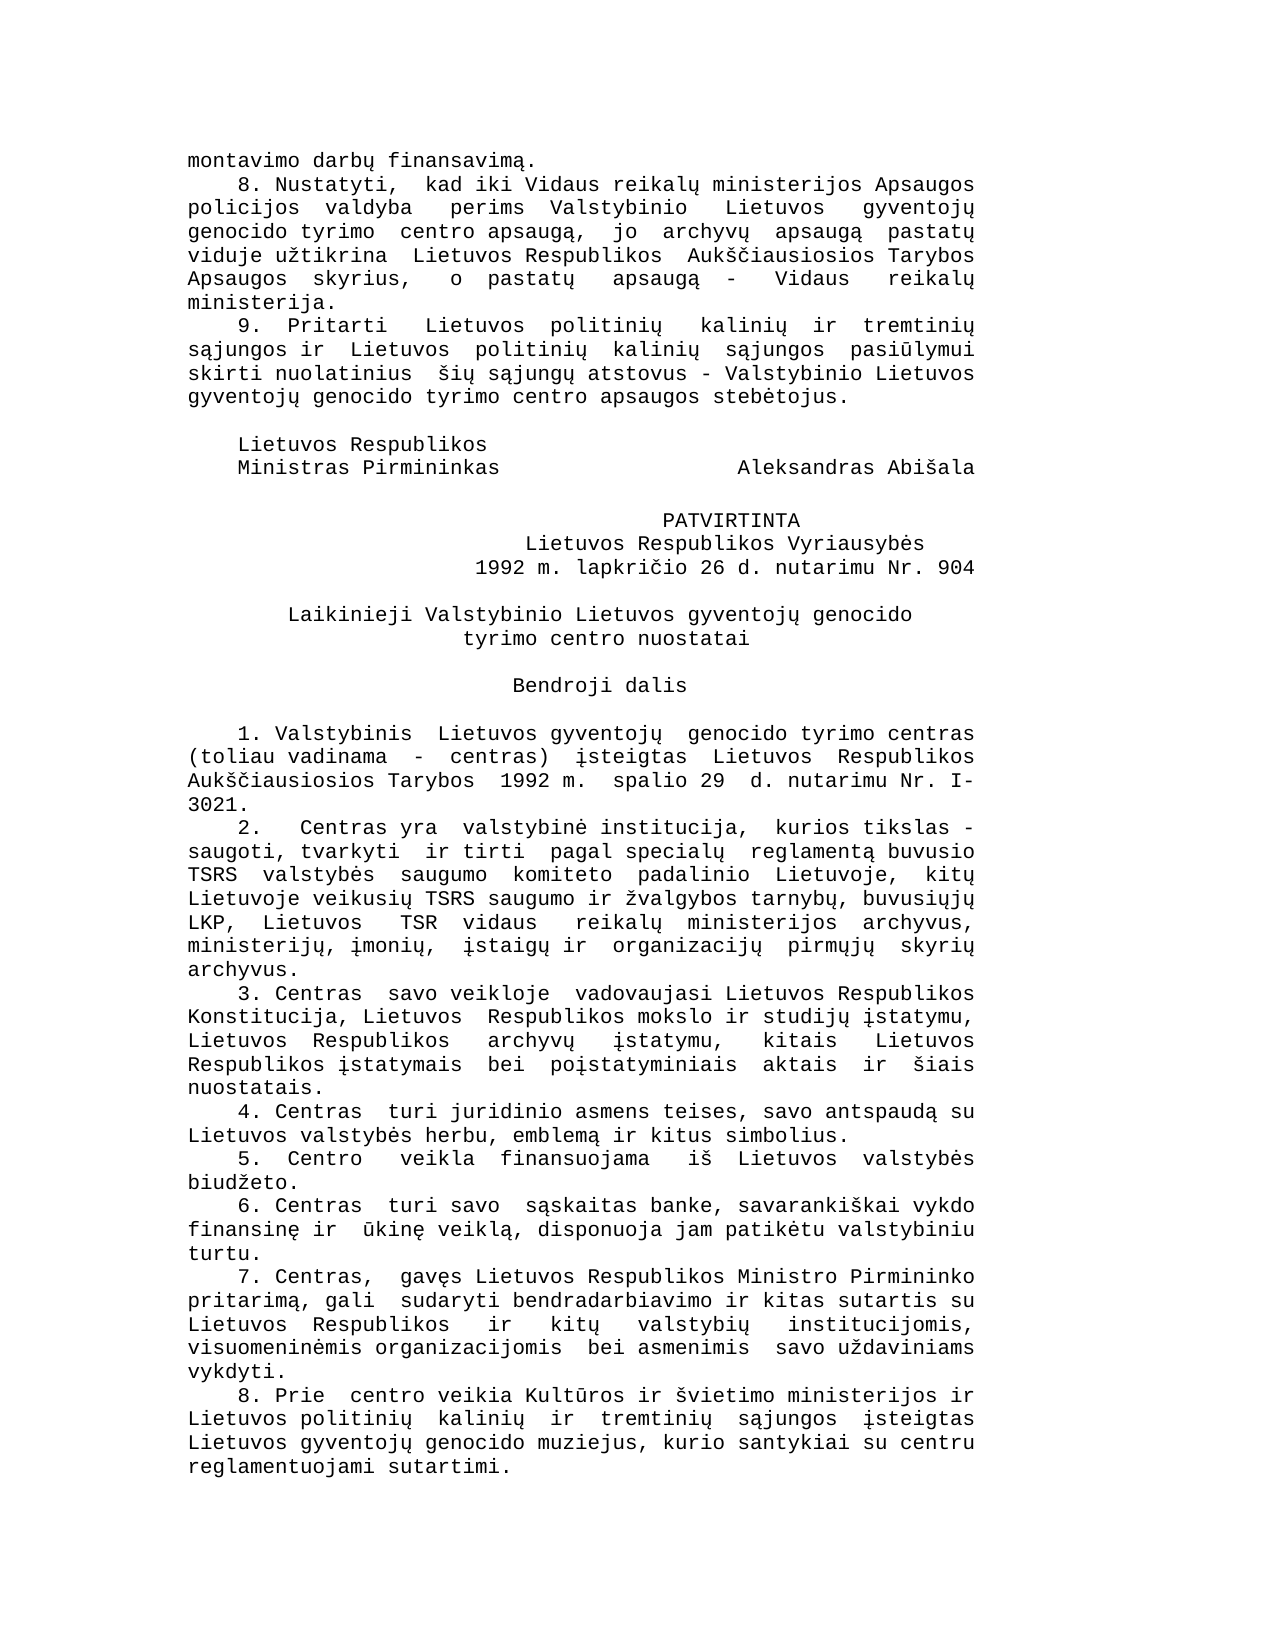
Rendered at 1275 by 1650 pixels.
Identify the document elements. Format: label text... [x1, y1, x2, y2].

text (toliau vadinama - centras) įsteigtas Lietuvos Respublikos [187, 746, 1087, 770]
text sąjungos ir Lietuvos politinių kalinių sąjungos pasiūlymui [187, 339, 1087, 363]
text 2. Centras yra valstybinė institucija, kurios tikslas - [187, 817, 1087, 841]
text 3. Centras savo veikloje vadovaujasi Lietuvos Respublikos [187, 983, 1087, 1006]
text skirti nuolatinius šių sąjungų atstovus - Valstybinio Lietuvos [187, 363, 1087, 386]
text reglamentuojami sutartimi. [187, 1456, 1087, 1479]
text 8. Nustatyti, kad iki Vidaus reikalų ministerijos Apsaugos [187, 174, 1087, 197]
text pritarimą, gali sudaryti bendradarbiavimo ir kitas sutartis su [187, 1290, 1087, 1314]
text 8. Prie centro veikia Kultūros ir švietimo ministerijos ir [187, 1385, 1087, 1408]
text biudžeto. [187, 1172, 1087, 1196]
text 1992 m. lapkričio 26 d. nutarimu Nr. 904 [187, 557, 1087, 581]
text 6. Centras turi savo sąskaitas banke, savarankiškai vykdo [187, 1196, 1087, 1219]
text Konstitucija, Lietuvos Respublikos mokslo ir studijų įstatymu, [187, 1006, 1087, 1030]
text visuomeninėmis organizacijomis bei asmenimis savo uždaviniams [187, 1337, 1087, 1361]
text 5. Centro veikla finansuojama iš Lietuvos valstybės [187, 1148, 1087, 1172]
text Lietuvos Respublikos Vyriausybės [187, 533, 1087, 557]
text gyventojų genocido tyrimo centro apsaugos stebėtojus. [187, 386, 1087, 410]
text archyvus. [187, 959, 1087, 983]
text turtu. [187, 1243, 1087, 1266]
text Lietuvos valstybės herbu, emblemą ir kitus simbolius. [187, 1124, 1087, 1148]
text montavimo darbų finansavimą. [187, 150, 1087, 174]
text 7. Centras, gavęs Lietuvos Respublikos Ministro Pirmininko [187, 1266, 1087, 1290]
text nuostatais. [187, 1077, 1087, 1101]
text 3021. [187, 793, 1087, 817]
text vykdyti. [187, 1361, 1087, 1385]
text 1. Valstybinis Lietuvos gyventojų genocido tyrimo centras [187, 723, 1087, 746]
text Aukščiausiosios Tarybos 1992 m. spalio 29 d. nutarimu Nr. I- [187, 770, 1087, 793]
text Bendroji dalis [187, 675, 1087, 699]
text LKP, Lietuvos TSR vidaus reikalų ministerijos archyvus, [187, 912, 1087, 935]
text PATVIRTINTA [187, 510, 1087, 533]
text ministerija. [187, 292, 1087, 316]
text viduje užtikrina Lietuvos Respublikos Aukščiausiosios Tarybos [187, 244, 1087, 268]
text Apsaugos skyrius, o pastatų apsaugą - Vidaus reikalų [187, 268, 1087, 292]
text saugoti, tvarkyti ir tirti pagal specialų reglamentą buvusio [187, 841, 1087, 864]
text 4. Centras turi juridinio asmens teises, savo antspaudą su [187, 1101, 1087, 1124]
text 9. Pritarti Lietuvos politinių kalinių ir tremtinių [187, 316, 1087, 339]
text Lietuvos gyventojų genocido muziejus, kurio santykiai su centru [187, 1432, 1087, 1456]
text Ministras Pirmininkas Aleksandras Abišala [187, 457, 1087, 481]
text Lietuvos politinių kalinių ir tremtinių sąjungos įsteigtas [187, 1408, 1087, 1432]
text Lietuvos Respublikos archyvų įstatymu, kitais Lietuvos [187, 1030, 1087, 1054]
text finansinę ir ūkinę veiklą, disponuoja jam patikėtu valstybiniu [187, 1219, 1087, 1243]
text Lietuvos Respublikos [187, 434, 1087, 457]
text Respublikos įstatymais bei poįstatyminiais aktais ir šiais [187, 1054, 1087, 1077]
text genocido tyrimo centro apsaugą, jo archyvų apsaugą pastatų [187, 221, 1087, 244]
text tyrimo centro nuostatai [187, 628, 1087, 652]
text policijos valdyba perims Valstybinio Lietuvos gyventojų [187, 197, 1087, 221]
text Lietuvos Respublikos ir kitų valstybių institucijomis, [187, 1314, 1087, 1337]
text Laikinieji Valstybinio Lietuvos gyventojų genocido [187, 604, 1087, 628]
text Lietuvoje veikusių TSRS saugumo ir žvalgybos tarnybų, buvusiųjų [187, 888, 1087, 912]
text ministerijų, įmonių, įstaigų ir organizacijų pirmųjų skyrių [187, 935, 1087, 959]
text TSRS valstybės saugumo komiteto padalinio Lietuvoje, kitų [187, 864, 1087, 888]
